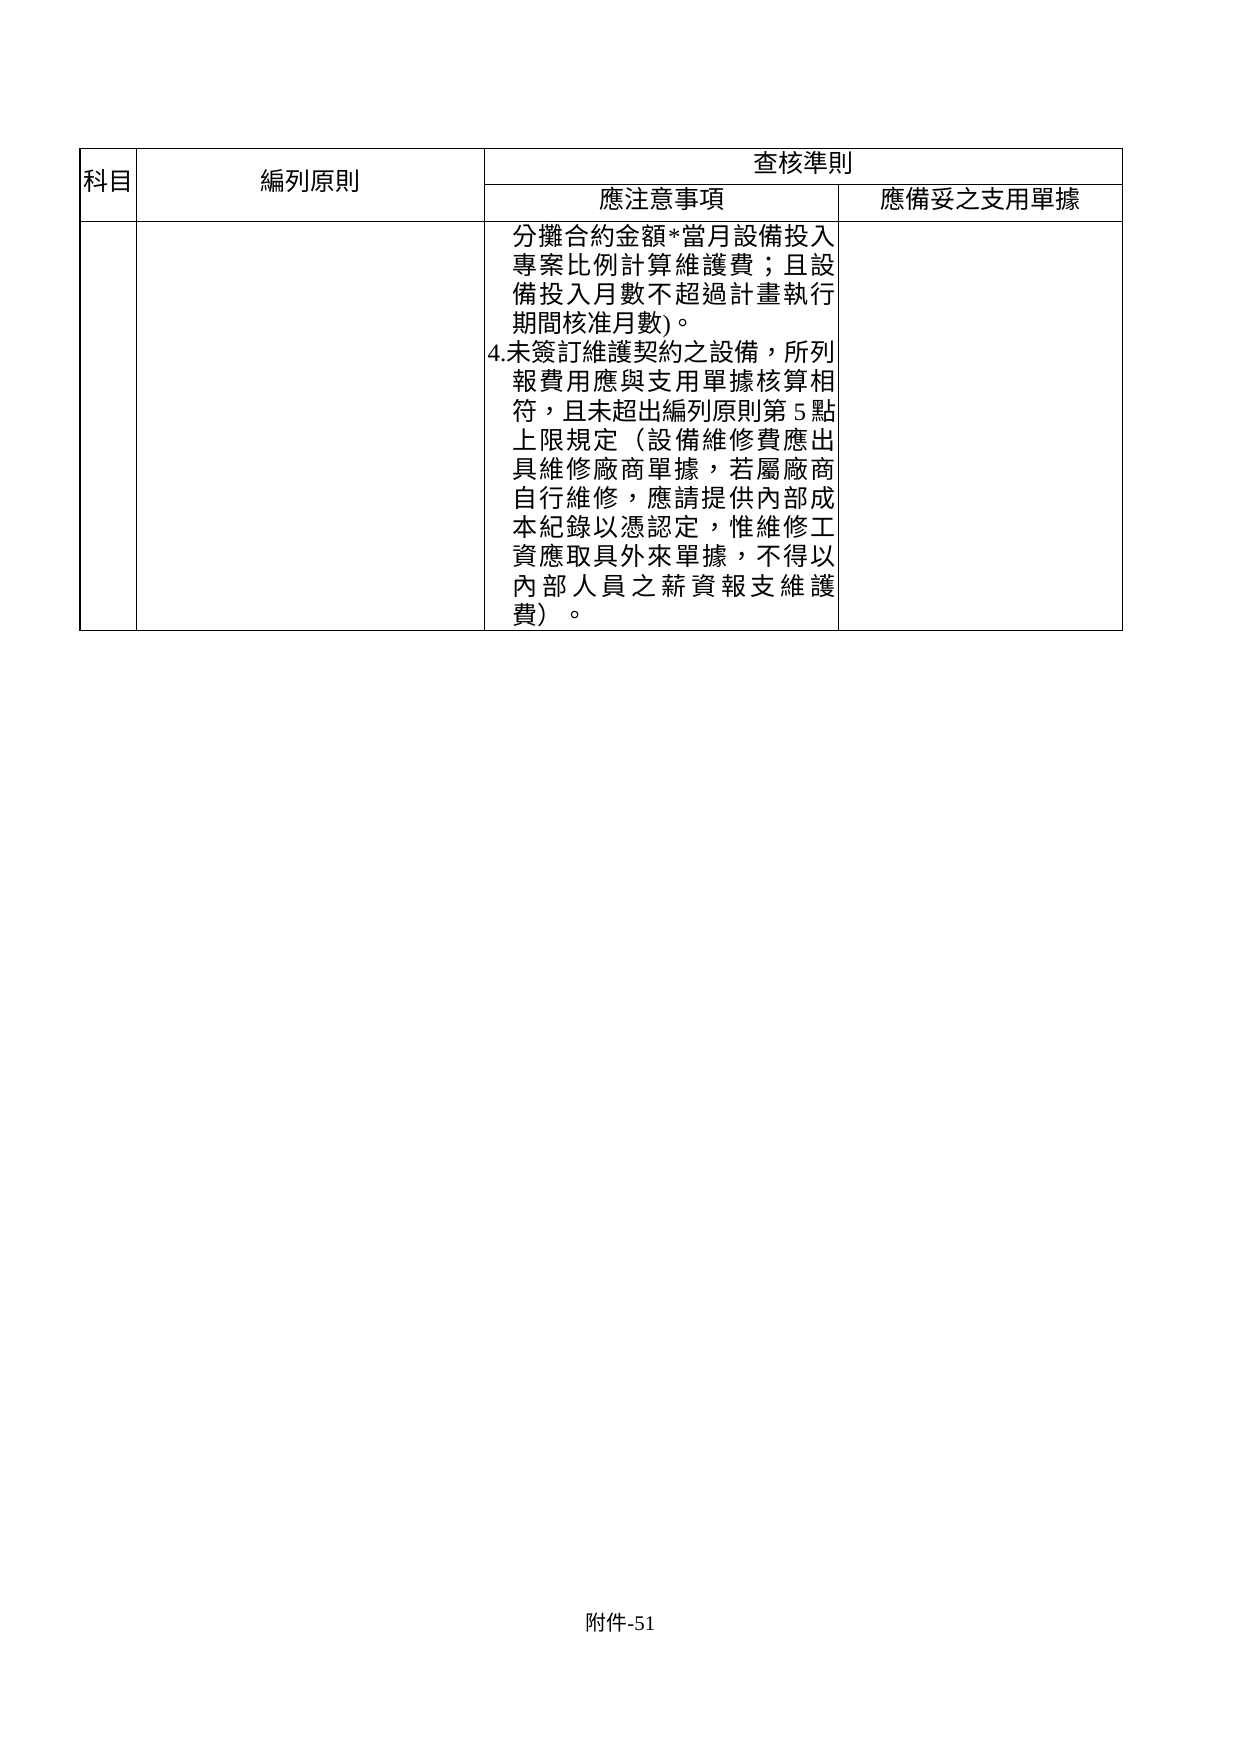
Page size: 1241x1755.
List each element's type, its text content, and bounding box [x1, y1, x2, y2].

table_header 編列原則 [137, 149, 484, 221]
table_cell 應備妥之支用單據 [839, 185, 1122, 221]
table_header 查核準則 [485, 149, 1122, 184]
table_cell 應注意事項 [485, 185, 838, 221]
table_cell [81, 222, 136, 630]
table_cell 分攤合約金額*當月設備投入專案比例計算維護費；且設備投入月數不超過計畫執行期間核准月數)。 4.未簽訂維護契約之設備，所列報費用應與支用單據核算相符，且未超出編列原則第5點上限規定（設備維修費應出具維修廠商單據，若屬廠商自行維修，應請提供內部成本紀錄以憑認定，惟維修工資應取具外來單據，不得以內部人員之薪資報支維護費）。 [485, 222, 838, 630]
table_cell [839, 222, 1122, 630]
table_header 科目 [81, 149, 136, 221]
table_cell [137, 222, 484, 630]
